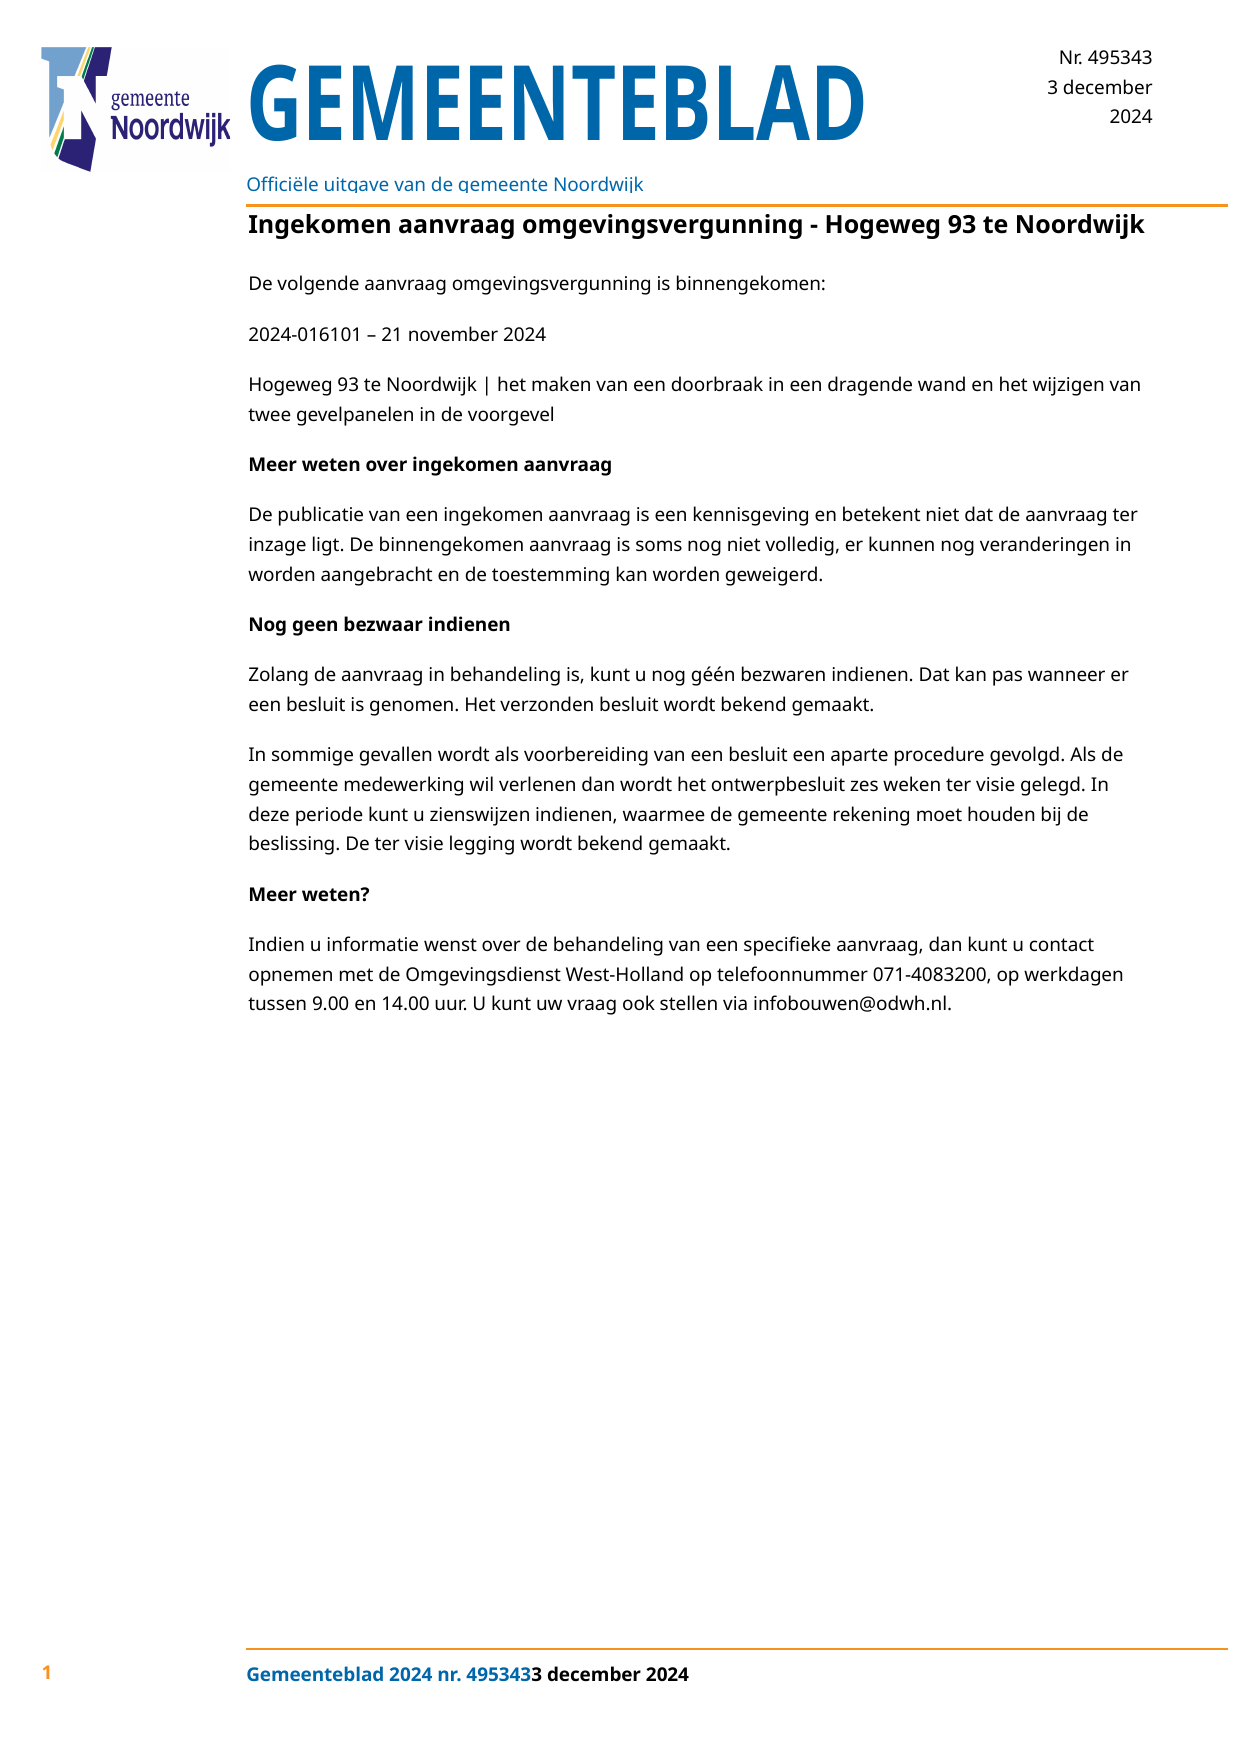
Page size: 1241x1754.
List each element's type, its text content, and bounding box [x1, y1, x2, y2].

text Ingekomen aanvraag omgevingsvergunning - Hogeweg 93 te Noordwijk [248, 207, 1152, 241]
text Zolang de aanvraag in behandeling is, kunt u nog géén bezwaren indienen. Dat kan pas wanneer er een besluit is genomen. Het verzonden besluit wordt bekend gemaakt. [248, 662, 1152, 717]
text In sommige gevallen wordt als voorbereiding van een besluit een aparte procedure gevolgd. Als de gemeente medewerking wil verlenen dan wordt het ontwerpbesluit zes weken ter visie gelegd. In deze periode kunt u zienswijzen indienen, waarmee de gemeente rekening moet houden bij de beslissing. De ter visie legging wordt bekend gemaakt. [248, 742, 1152, 856]
text Hogeweg 93 te Noordwijk | het maken van een doorbraak in een dragende wand en het wijzigen van twee gevelpanelen in de voorgevel [248, 371, 1152, 426]
text Meer weten over ingekomen aanvraag [248, 451, 1152, 477]
text De publicatie van een ingekomen aanvraag is een kennisgeving en betekent niet dat de aanvraag ter inzage ligt. De binnengekomen aanvraag is soms nog niet volledig, er kunnen nog veranderingen in worden aangebracht en de toestemming kan worden geweigerd. [248, 502, 1152, 586]
text 2024-016101 – 21 november 2024 [248, 321, 1152, 346]
text Indien u informatie wenst over de behandeling van een specifieke aanvraag, dan kunt u contact opnemen met de Omgevingsdienst West-Holland op telefoonnummer 071-4083200, op werkdagen tussen 9.00 en 14.00 uur. U kunt uw vraag ook stellen via infobouwen@odwh.nl. [248, 931, 1152, 1016]
text De volgende aanvraag omgevingsvergunning is binnengekomen: [248, 270, 1152, 296]
text Meer weten? [248, 881, 1152, 906]
text Nog geen bezwaar indienen [248, 611, 1152, 637]
picture [41, 47, 231, 172]
